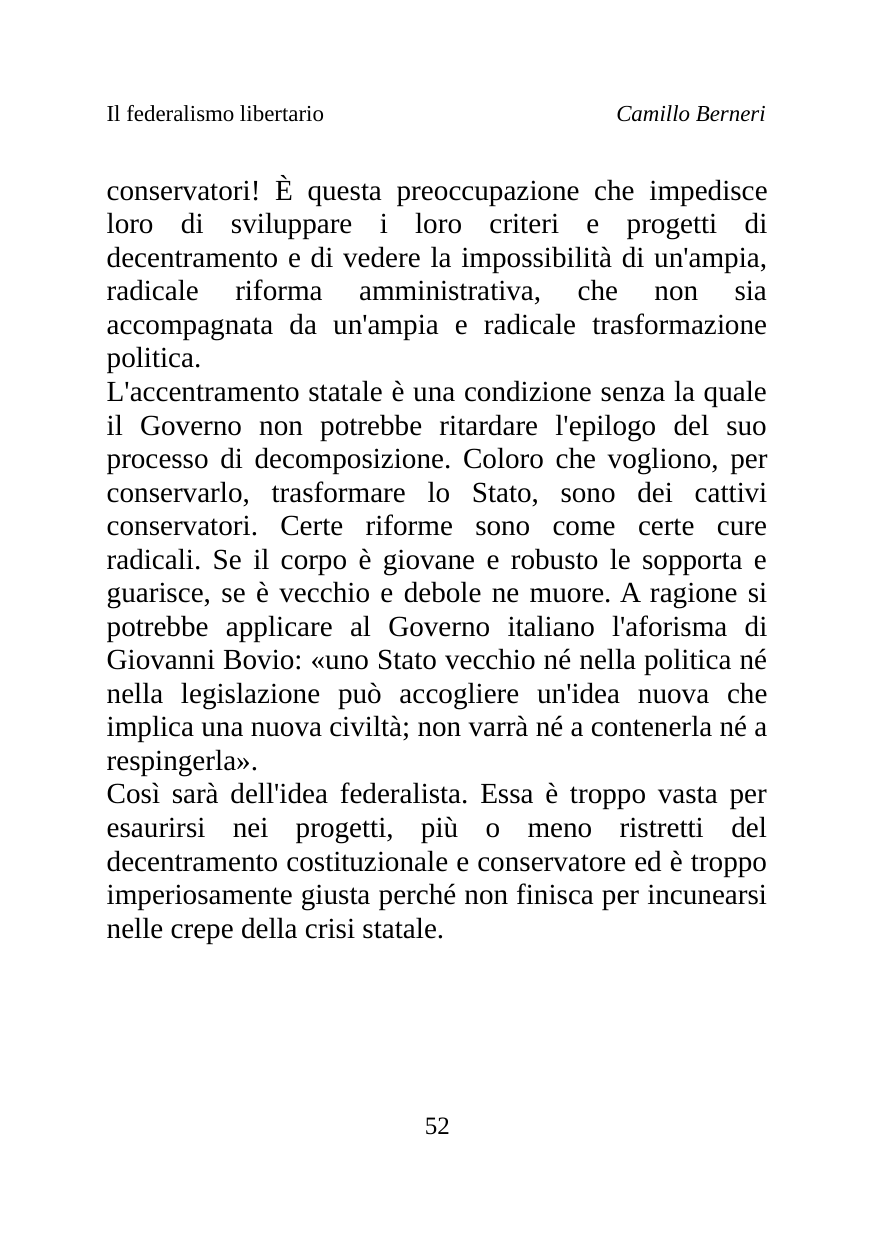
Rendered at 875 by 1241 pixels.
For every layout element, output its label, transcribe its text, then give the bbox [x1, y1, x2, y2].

text conservatori! È questa preoccupazione che impedisce loro di sviluppare i loro criteri e progetti di decentramento e di vedere la impossibilità di un'ampia, radicale riforma amministrativa, che non sia accompagnata da un'ampia e radicale trasformazione politica. [106, 173, 768, 374]
text L'accentramento statale è una condizione senza la quale il Governo non potrebbe ritardare l'epilogo del suo processo di decomposizione. Coloro che vogliono, per conservarlo, trasformare lo Stato, sono dei cattivi conservatori. Certe riforme sono come certe cure radicali. Se il corpo è giovane e robusto le sopporta e guarisce, se è vecchio e debole ne muore. A ragione si potrebbe applicare al Governo italiano l'aforisma di Giovanni Bovio: «uno Stato vecchio né nella politica né nella legislazione può accogliere un'idea nuova che implica una nuova civiltà; non varrà né a contenerla né a respingerla». [106, 374, 768, 777]
text Così sarà dell'idea federalista. Essa è troppo vasta per esaurirsi nei progetti, più o meno ristretti del decentramento costituzionale e conservatore ed è troppo imperiosamente giusta perché non finisca per incunearsi nelle crepe della crisi statale. [106, 777, 768, 944]
